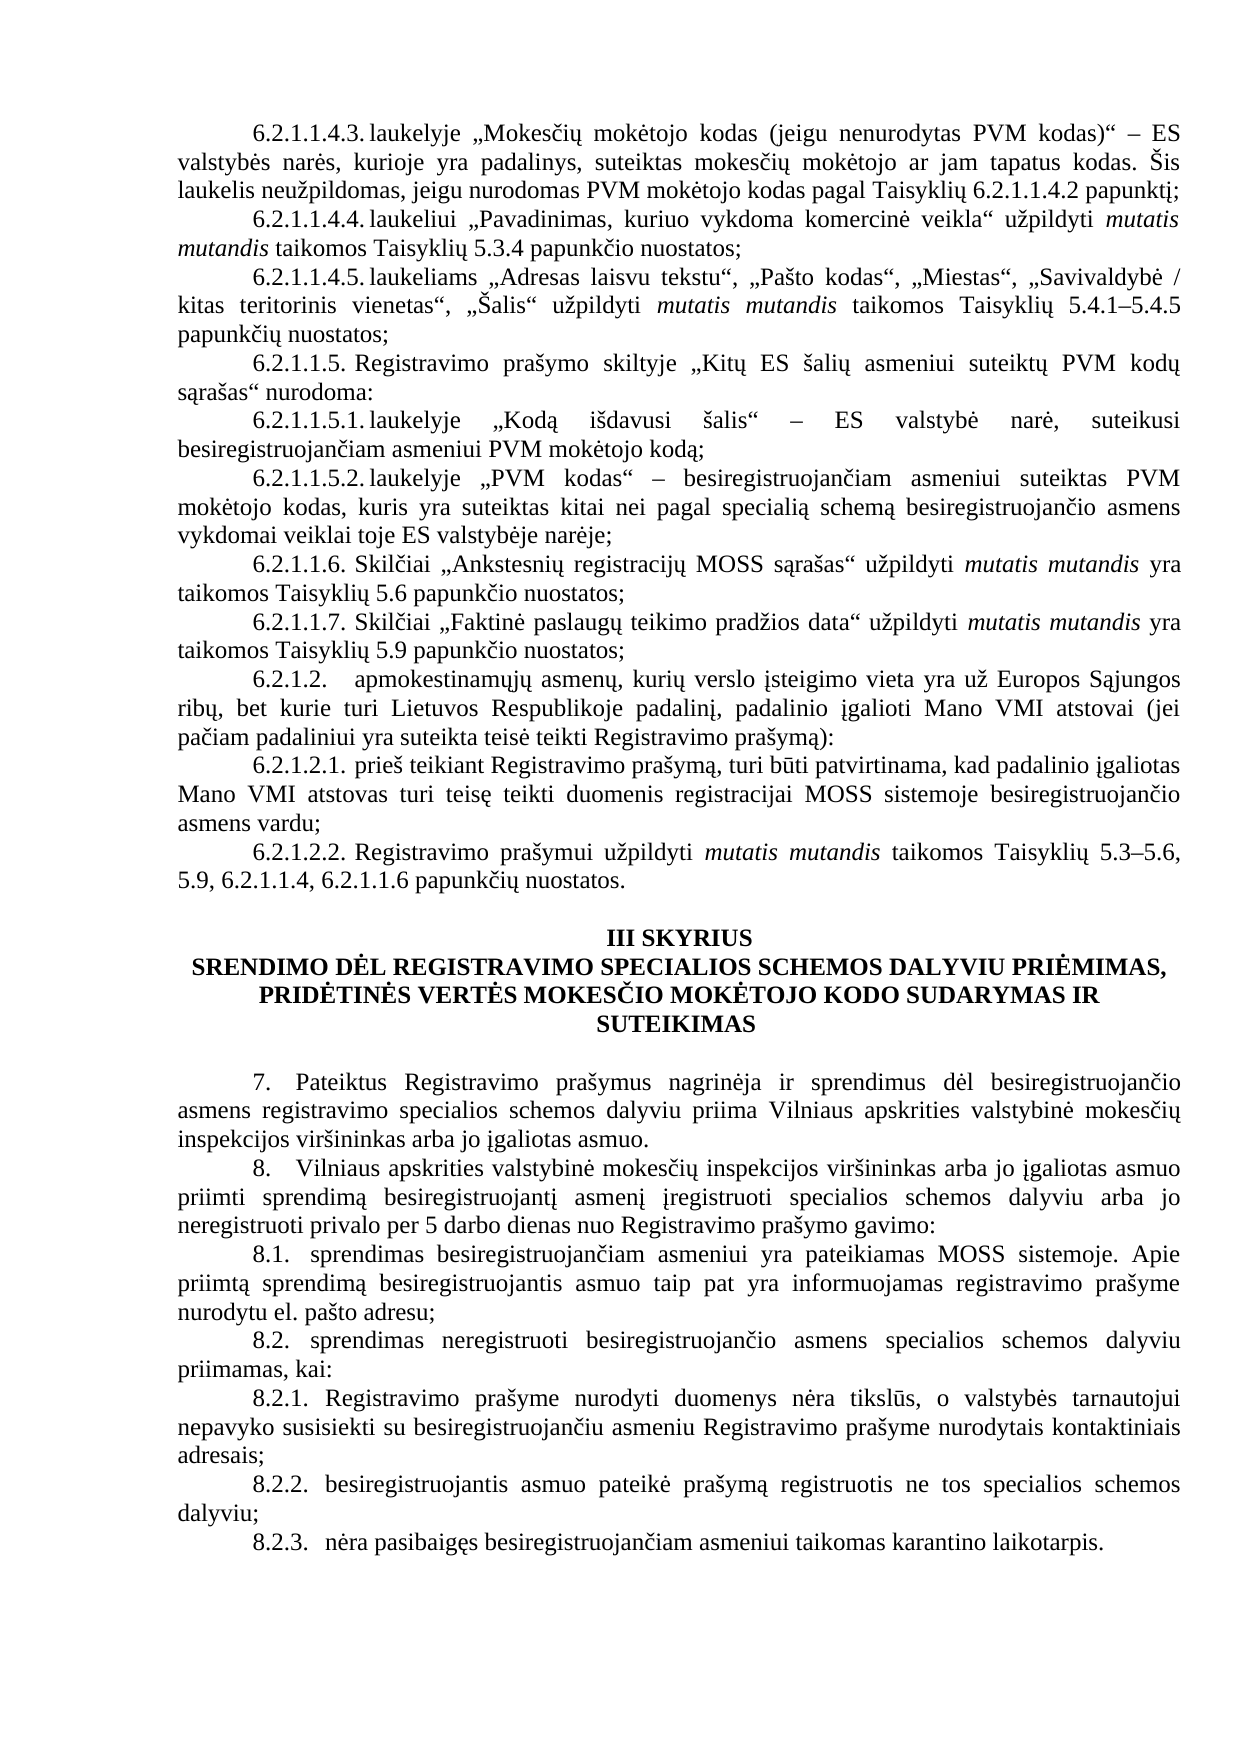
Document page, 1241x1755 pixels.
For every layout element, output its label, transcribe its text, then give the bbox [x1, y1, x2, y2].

text SRENDIMO DĖL REGISTRAVIMO SPECIALIOS SCHEMOS DALYVIU PRIĖMIMAS, PRIDĖTINĖS VERTĖS MOKESČIO MOKĖTOJO KODO SUDARYMAS IR SUTEIKIMAS [177, 952, 1181, 1038]
text 6.2.1.1.5. Registravimo prašymo skiltyje „Kitų ES šalių asmeniui suteiktų PVM kodų sąrašas“ nurodoma: [177, 348, 1181, 406]
text 6.2.1.1.4.5. laukeliams „Adresas laisvu tekstu“, „Pašto kodas“, „Miestas“, „Savivaldybė / kitas teritorinis vienetas“, „Šalis“ užpildyti mutatis mutandis taikomos Taisyklių 5.4.1–5.4.5 papunkčių nuostatos; [177, 262, 1181, 348]
text 6.2.1.1.5.2. laukelyje „PVM kodas“ – besiregistruojančiam asmeniui suteiktas PVM mokėtojo kodas, kuris yra suteiktas kitai nei pagal specialią schemą besiregistruojančio asmens vykdomai veiklai toje ES valstybėje narėje; [177, 463, 1181, 549]
text III SKYRIUS [177, 923, 1181, 952]
text 6.2.1.1.7. Skilčiai „Faktinė paslaugų teikimo pradžios data“ užpildyti mutatis mutandis yra taikomos Taisyklių 5.9 papunkčio nuostatos; [177, 607, 1181, 664]
text 6.2.1.2.2. Registravimo prašymui užpildyti mutatis mutandis taikomos Taisyklių 5.3–5.6, 5.9, 6.2.1.1.4, 6.2.1.1.6 papunkčių nuostatos. [177, 837, 1181, 894]
text 6.2.1.2. apmokestinamųjų asmenų, kurių verslo įsteigimo vieta yra už Europos Sąjungos ribų, bet kurie turi Lietuvos Respublikoje padalinį, padalinio įgalioti Mano VMI atstovai (jei pačiam padaliniui yra suteikta teisė teikti Registravimo prašymą): [177, 664, 1181, 751]
text 8.2.2. besiregistruojantis asmuo pateikė prašymą registruotis ne tos specialios schemos dalyviu; [177, 1469, 1181, 1527]
text 8.2.3. nėra pasibaigęs besiregistruojančiam asmeniui taikomas karantino laikotarpis. [177, 1527, 1181, 1556]
text 8.1. sprendimas besiregistruojančiam asmeniui yra pateikiamas MOSS sistemoje. Apie priimtą sprendimą besiregistruojantis asmuo taip pat yra informuojamas registravimo prašyme nurodytu el. pašto adresu; [177, 1239, 1181, 1326]
text 6.2.1.1.6. Skilčiai „Ankstesnių registracijų MOSS sąrašas“ užpildyti mutatis mutandis yra taikomos Taisyklių 5.6 papunkčio nuostatos; [177, 549, 1181, 607]
text 6.2.1.1.5.1. laukelyje „Kodą išdavusi šalis“ – ES valstybė narė, suteikusi besiregistruojančiam asmeniui PVM mokėtojo kodą; [177, 406, 1181, 463]
text 7. Pateiktus Registravimo prašymus nagrinėja ir sprendimus dėl besiregistruojančio asmens registravimo specialios schemos dalyviu priima Vilniaus apskrities valstybinė mokesčių inspekcijos viršininkas arba jo įgaliotas asmuo. [177, 1067, 1181, 1153]
text 8. Vilniaus apskrities valstybinė mokesčių inspekcijos viršininkas arba jo įgaliotas asmuo priimti sprendimą besiregistruojantį asmenį įregistruoti specialios schemos dalyviu arba jo neregistruoti privalo per 5 darbo dienas nuo Registravimo prašymo gavimo: [177, 1153, 1181, 1239]
text 6.2.1.1.4.4. laukeliui „Pavadinimas, kuriuo vykdoma komercinė veikla“ užpildyti mutatis mutandis taikomos Taisyklių 5.3.4 papunkčio nuostatos; [177, 204, 1181, 262]
text 6.2.1.1.4.3. laukelyje „Mokesčių mokėtojo kodas (jeigu nenurodytas PVM kodas)“ – ES valstybės narės, kurioje yra padalinys, suteiktas mokesčių mokėtojo ar jam tapatus kodas. Šis laukelis neužpildomas, jeigu nurodomas PVM mokėtojo kodas pagal Taisyklių 6.2.1.1.4.2 papunktį; [177, 118, 1181, 204]
text 8.2.1. Registravimo prašyme nurodyti duomenys nėra tikslūs, o valstybės tarnautojui nepavyko susisiekti su besiregistruojančiu asmeniu Registravimo prašyme nurodytais kontaktiniais adresais; [177, 1383, 1181, 1469]
text 8.2. sprendimas neregistruoti besiregistruojančio asmens specialios schemos dalyviu priimamas, kai: [177, 1326, 1181, 1383]
text 6.2.1.2.1. prieš teikiant Registravimo prašymą, turi būti patvirtinama, kad padalinio įgaliotas Mano VMI atstovas turi teisę teikti duomenis registracijai MOSS sistemoje besiregistruojančio asmens vardu; [177, 751, 1181, 837]
